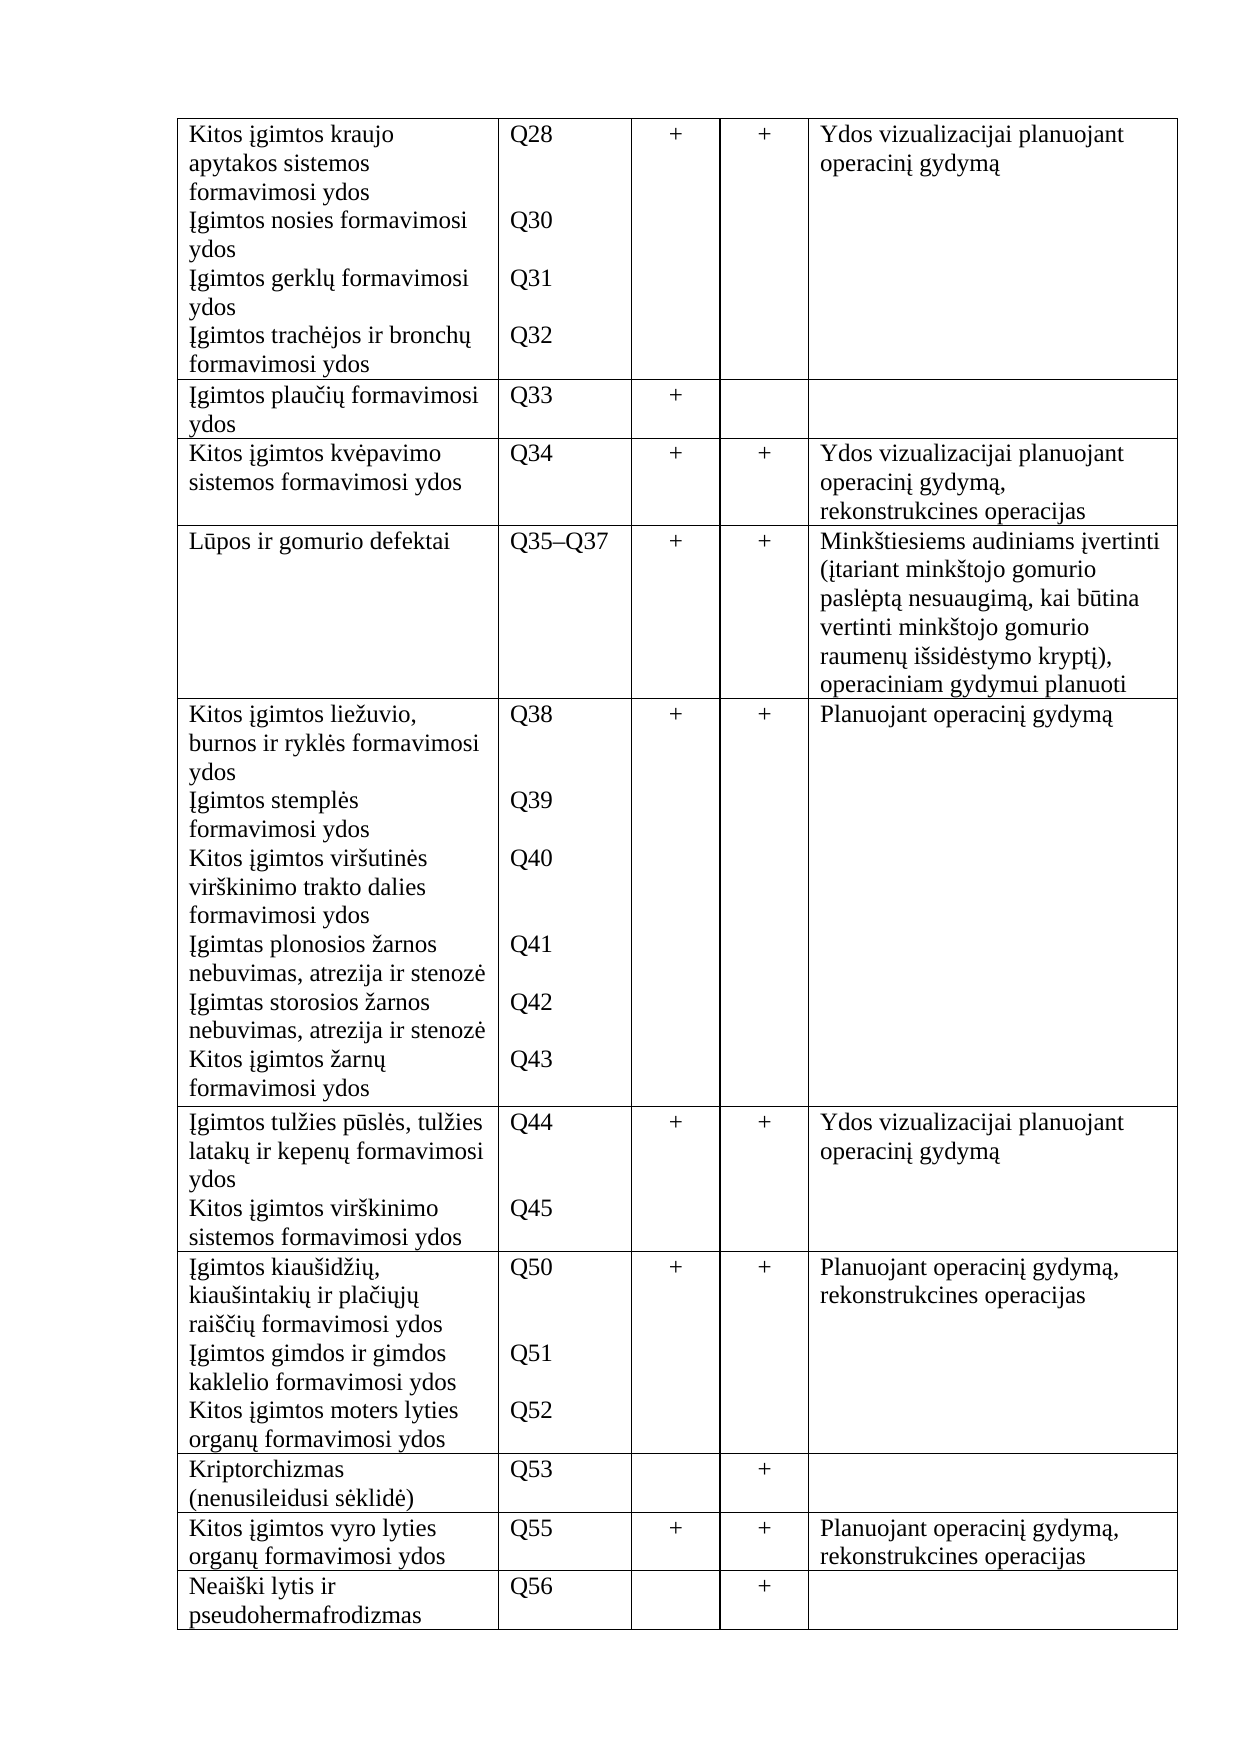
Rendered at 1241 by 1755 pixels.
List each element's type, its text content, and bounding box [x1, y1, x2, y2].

table_cell Kitos įgimtos vyro lyties organų formavimosi ydos [178, 1513, 498, 1570]
table_cell Q34 [499, 439, 631, 525]
table_cell Q56 [499, 1571, 631, 1629]
table_cell Q33 [499, 380, 631, 437]
table_cell Planuojant operacinį gydymą, rekonstrukcines operacijas [809, 1252, 1177, 1453]
table_cell Kriptorchizmas (nenusileidusi sėklidė) [178, 1454, 498, 1512]
table_cell + [632, 526, 719, 698]
table_cell Q35–Q37 [499, 526, 631, 698]
table_cell [632, 1571, 719, 1629]
table_cell Planuojant operacinį gydymą [809, 699, 1177, 1106]
table_cell Įgimtos tulžies pūslės, tulžies latakų ir kepenų formavimosi ydos Kitos įgimtos virškinimo sistemos formavimosi ydos [178, 1107, 498, 1251]
table_cell Neaiški lytis ir pseudohermafrodizmas [178, 1571, 498, 1629]
table_cell Lūpos ir gomurio defektai [178, 526, 498, 698]
table_cell + [632, 380, 719, 437]
table_cell + [721, 1454, 808, 1512]
table_cell + [721, 1107, 808, 1251]
table_cell Ydos vizualizacijai planuojant operacinį gydymą [809, 1107, 1177, 1251]
table_cell Q28 Q30 Q31 Q32 [499, 119, 631, 379]
table_cell Kitos įgimtos kraujo apytakos sistemos formavimosi ydos Įgimtos nosies formavimosi ydos Įgimtos gerklų formavimosi ydos Įgimtos trachėjos ir bronchų formavimosi ydos [178, 119, 498, 379]
table_cell [809, 380, 1177, 437]
table_cell [721, 380, 808, 437]
table_cell + [632, 699, 719, 1106]
table_cell [632, 1454, 719, 1512]
table_cell + [632, 1107, 719, 1251]
table_cell + [632, 1252, 719, 1453]
table_cell + [721, 1513, 808, 1570]
table_cell + [632, 119, 719, 379]
table_cell Q38 Q39 Q40 Q41 Q42 Q43 [499, 699, 631, 1106]
table_cell Minkštiesiems audiniams įvertinti (įtariant minkštojo gomurio paslėptą nesuaugimą, kai būtina vertinti minkštojo gomurio raumenų išsidėstymo kryptį), operaciniam gydymui planuoti [809, 526, 1177, 698]
table_cell Įgimtos kiaušidžių, kiaušintakių ir plačiųjų raiščių formavimosi ydos Įgimtos gimdos ir gimdos kaklelio formavimosi ydos Kitos įgimtos moters lyties organų formavimosi ydos [178, 1252, 498, 1453]
table_cell Įgimtos plaučių formavimosi ydos [178, 380, 498, 437]
table_cell [809, 1454, 1177, 1512]
table_cell + [721, 1571, 808, 1629]
table_cell + [721, 1252, 808, 1453]
table_cell + [632, 1513, 719, 1570]
table_cell + [721, 699, 808, 1106]
table_cell Q44 Q45 [499, 1107, 631, 1251]
table_cell Ydos vizualizacijai planuojant operacinį gydymą [809, 119, 1177, 379]
table_cell Kitos įgimtos kvėpavimo sistemos formavimosi ydos [178, 439, 498, 525]
table_cell + [632, 439, 719, 525]
table_cell Q50 Q51 Q52 [499, 1252, 631, 1453]
table_cell Kitos įgimtos liežuvio, burnos ir ryklės formavimosi ydos Įgimtos stemplės formavimosi ydos Kitos įgimtos viršutinės virškinimo trakto dalies formavimosi ydos Įgimtas plonosios žarnos nebuvimas, atrezija ir stenozė Įgimtas storosios žarnos nebuvimas, atrezija ir stenozė Kitos įgimtos žarnų formavimosi ydos [178, 699, 498, 1106]
table_cell + [721, 526, 808, 698]
table_cell Planuojant operacinį gydymą, rekonstrukcines operacijas [809, 1513, 1177, 1570]
table_cell Q55 [499, 1513, 631, 1570]
table_cell [809, 1571, 1177, 1629]
table_cell Q53 [499, 1454, 631, 1512]
table_cell + [721, 439, 808, 525]
table_cell Ydos vizualizacijai planuojant operacinį gydymą, rekonstrukcines operacijas [809, 439, 1177, 525]
table_cell + [721, 119, 808, 379]
